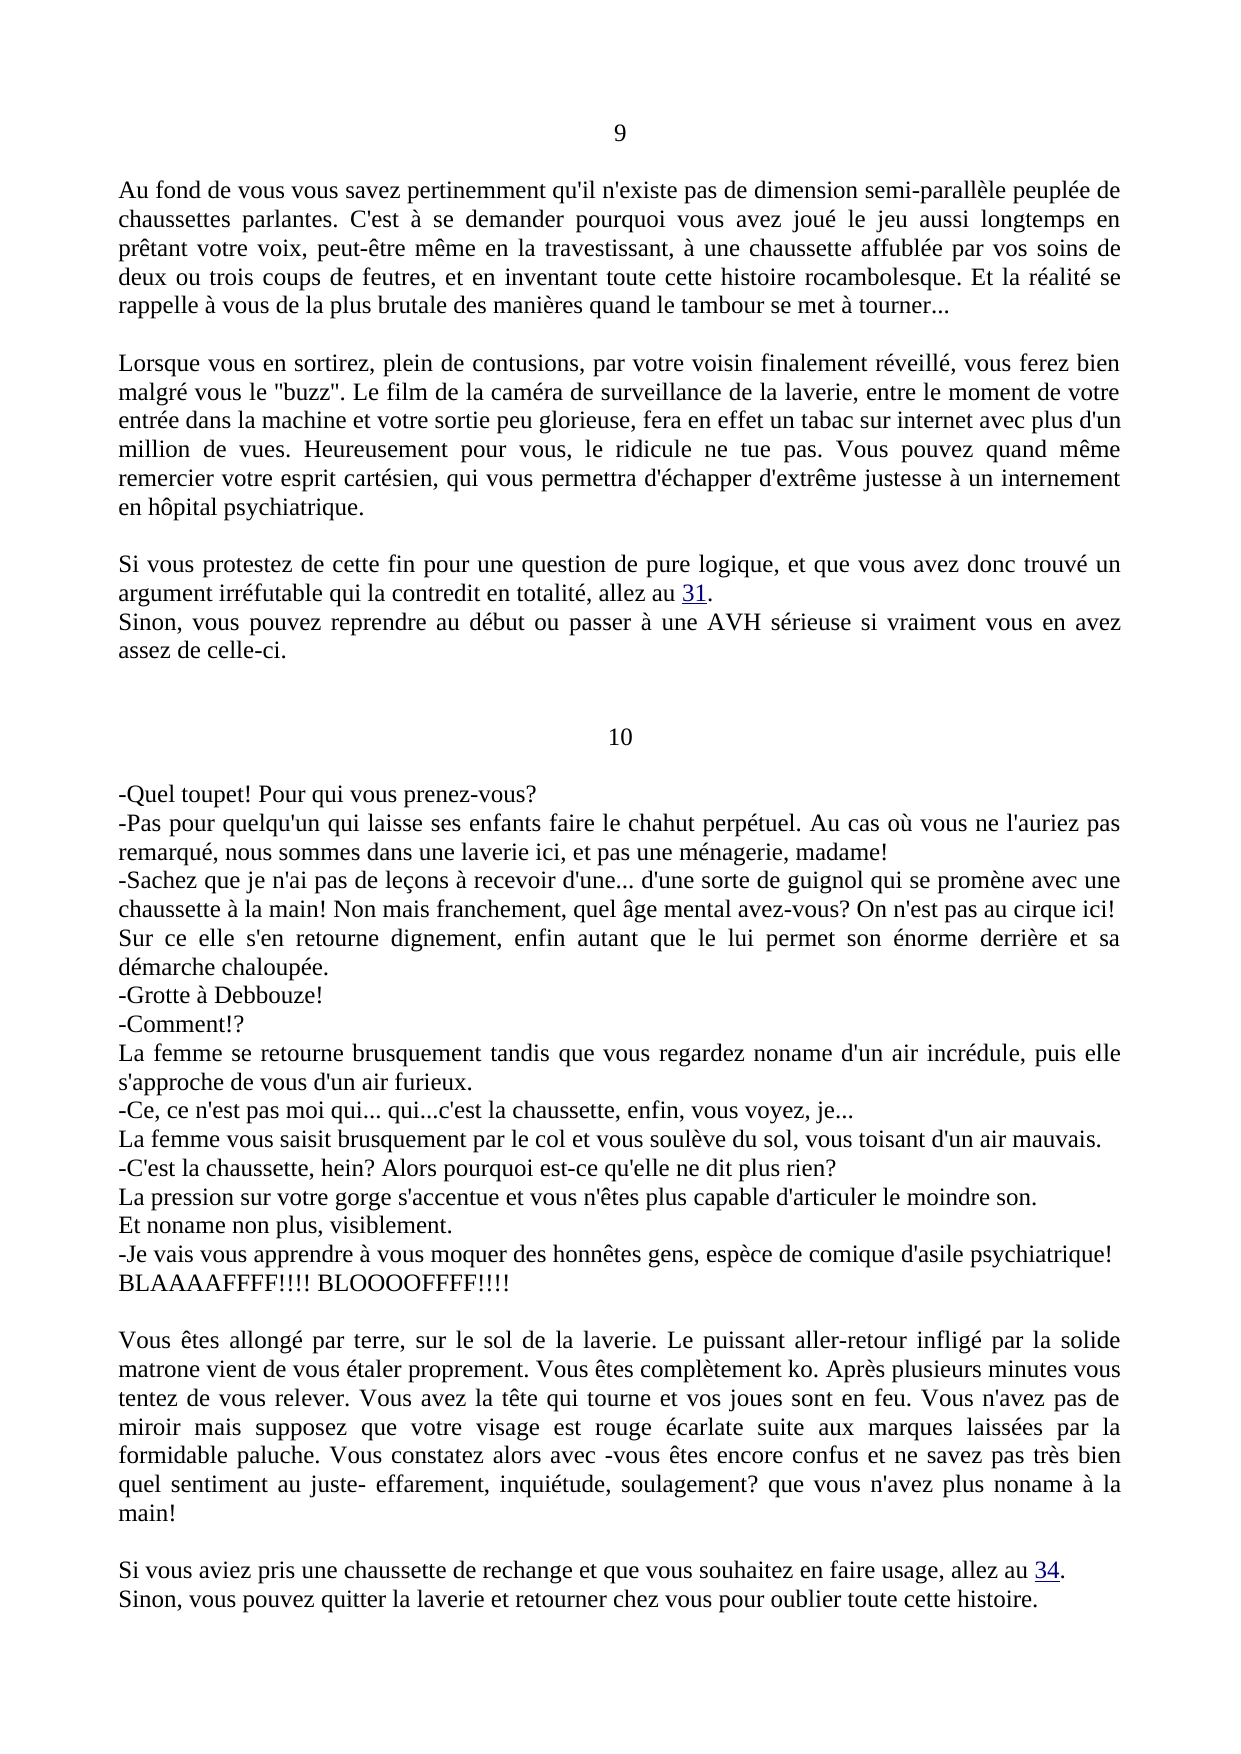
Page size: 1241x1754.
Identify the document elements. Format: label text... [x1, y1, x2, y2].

text Sur ce elle s'en retourne dignement, enfin autant que le lui permet son énorme derrière et sa démarche chaloupée. [118, 923, 1122, 981]
text BLAAAAFFFF!!!! BLOOOOFFFF!!!! [118, 1268, 1122, 1297]
text Si vous aviez pris une chaussette de rechange et que vous souhaitez en faire usage, allez au 34. [118, 1556, 1122, 1584]
text Sinon, vous pouvez reprendre au début ou passer à une AVH sérieuse si vraiment vous en avez assez de celle-ci. [118, 607, 1122, 664]
text -Quel toupet! Pour qui vous prenez-vous? [118, 779, 1122, 808]
text -Grotte à Debbouze! [118, 981, 1122, 1009]
text La femme vous saisit brusquement par le col et vous soulève du sol, vous toisant d'un air mauvais. [118, 1124, 1122, 1153]
text Si vous protestez de cette fin pour une question de pure logique, et que vous avez donc trouvé un argument irréfutable qui la contredit en totalité, allez au 31. [118, 549, 1122, 607]
text Et noname non plus, visiblement. [118, 1211, 1122, 1239]
text -C'est la chaussette, hein? Alors pourquoi est-ce qu'elle ne dit plus rien? [118, 1153, 1122, 1182]
text Vous êtes allongé par terre, sur le sol de la laverie. Le puissant aller-retour infligé par la solide matrone vient de vous étaler proprement. Vous êtes complètement ko. Après plusieurs minutes vous tentez de vous relever. Vous avez la tête qui tourne et vos joues sont en feu. Vous n'avez pas de miroir mais supposez que votre visage est rouge écarlate suite aux marques laissées par la formidable paluche. Vous constatez alors avec -vous êtes encore confus et ne savez pas très bien quel sentiment au juste- effarement, inquiétude, soulagement? que vous n'avez plus noname à la main! [118, 1326, 1122, 1527]
text -Comment!? [118, 1009, 1122, 1038]
text Au fond de vous vous savez pertinemment qu'il n'existe pas de dimension semi-parallèle peuplée de chaussettes parlantes. C'est à se demander pourquoi vous avez joué le jeu aussi longtemps en prêtant votre voix, peut-être même en la travestissant, à une chaussette affublée par vos soins de deux ou trois coups de feutres, et en inventant toute cette histoire rocambolesque. Et la réalité se rappelle à vous de la plus brutale des manières quand le tambour se met à tourner... [118, 176, 1122, 319]
text -Pas pour quelqu'un qui laisse ses enfants faire le chahut perpétuel. Au cas où vous ne l'auriez pas remarqué, nous sommes dans une laverie ici, et pas une ménagerie, madame! [118, 808, 1122, 866]
text -Je vais vous apprendre à vous moquer des honnêtes gens, espèce de comique d'asile psychiatrique! [118, 1239, 1122, 1268]
text -Sachez que je n'ai pas de leçons à recevoir d'une... d'une sorte de guignol qui se promène avec une chaussette à la main! Non mais franchement, quel âge mental avez-vous? On n'est pas au cirque ici! [118, 866, 1122, 923]
text 10 [118, 722, 1122, 751]
text 9 [118, 118, 1122, 147]
text Lorsque vous en sortirez, plein de contusions, par votre voisin finalement réveillé, vous ferez bien malgré vous le ''buzz''. Le film de la caméra de surveillance de la laverie, entre le moment de votre entrée dans la machine et votre sortie peu glorieuse, fera en effet un tabac sur internet avec plus d'un million de vues. Heureusement pour vous, le ridicule ne tue pas. Vous pouvez quand même remercier votre esprit cartésien, qui vous permettra d'échapper d'extrême justesse à un internement en hôpital psychiatrique. [118, 348, 1122, 521]
text La pression sur votre gorge s'accentue et vous n'êtes plus capable d'articuler le moindre son. [118, 1182, 1122, 1211]
text Sinon, vous pouvez quitter la laverie et retourner chez vous pour oublier toute cette histoire. [118, 1584, 1122, 1613]
text La femme se retourne brusquement tandis que vous regardez noname d'un air incrédule, puis elle s'approche de vous d'un air furieux. [118, 1038, 1122, 1096]
text -Ce, ce n'est pas moi qui... qui...c'est la chaussette, enfin, vous voyez, je... [118, 1096, 1122, 1124]
